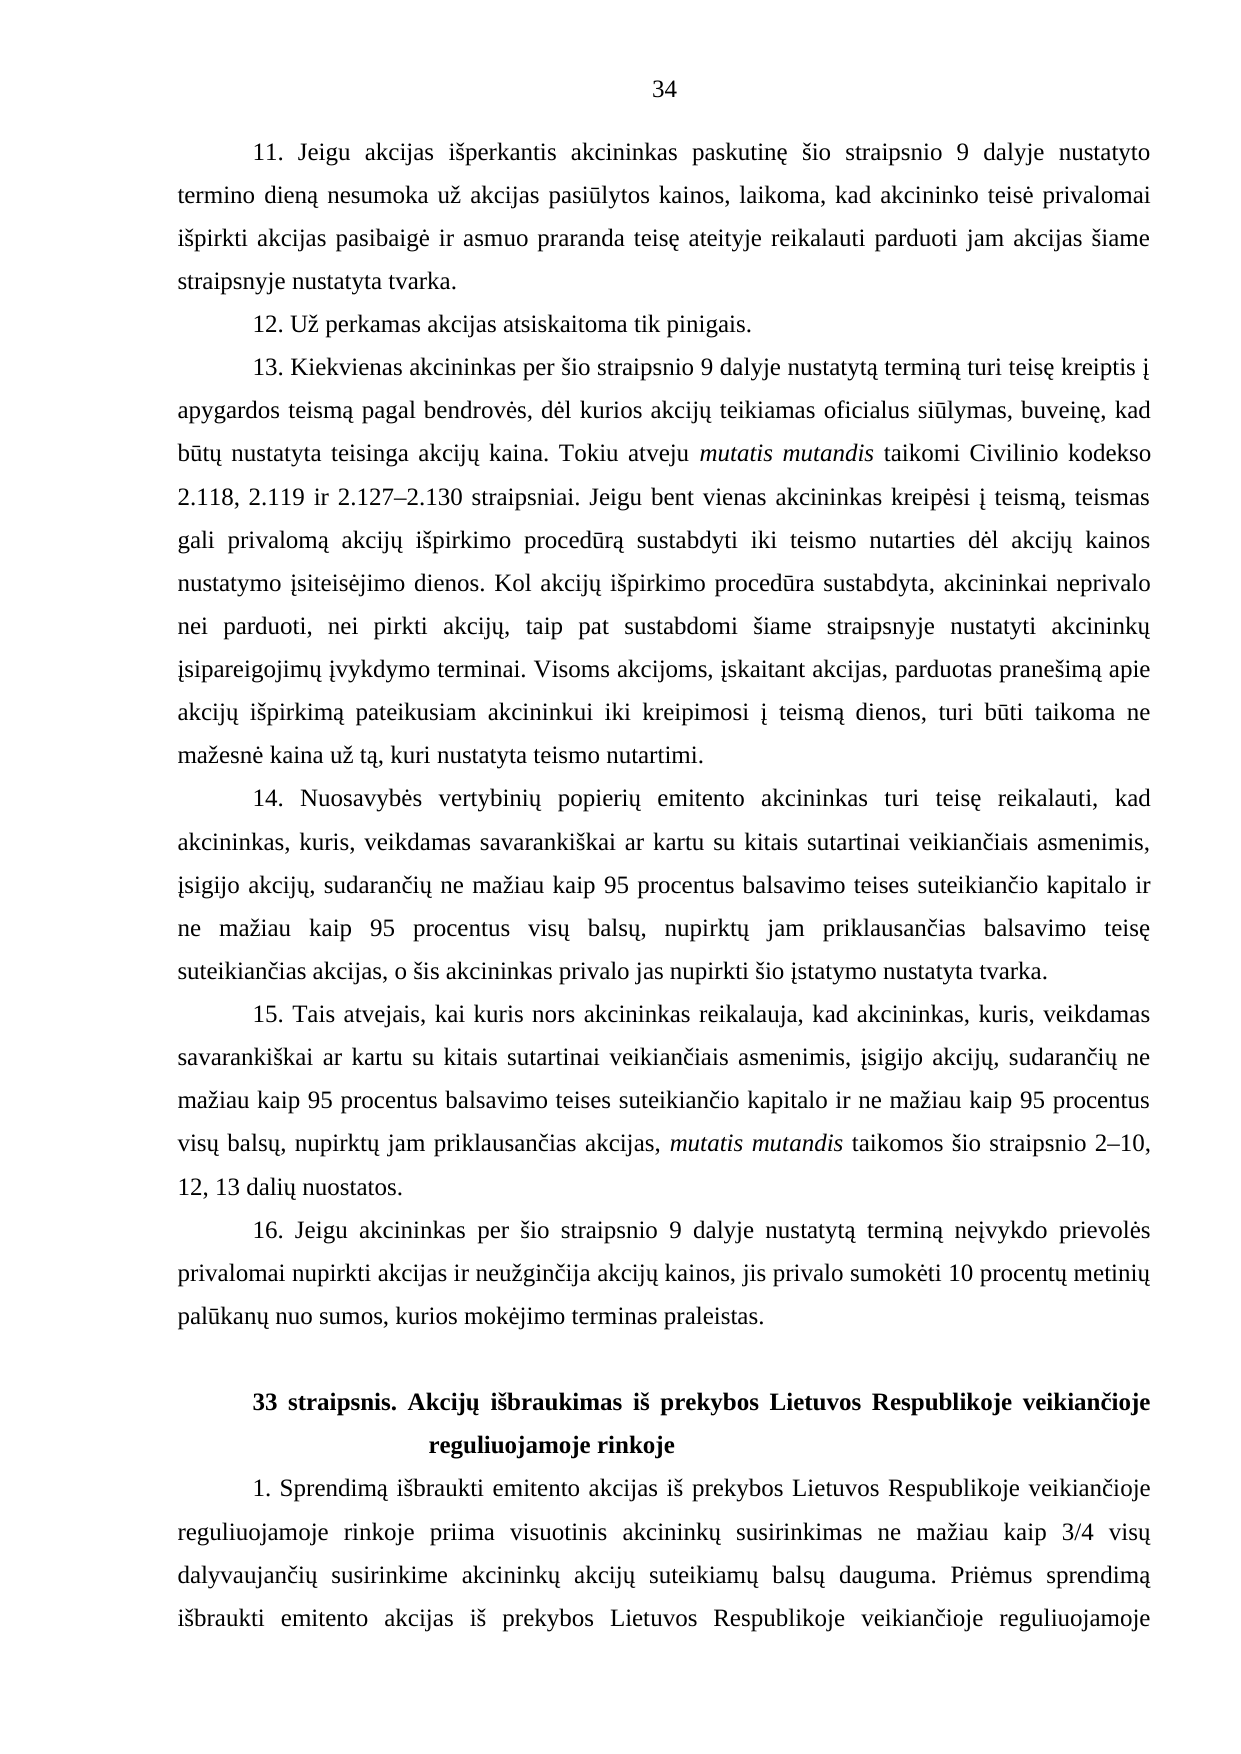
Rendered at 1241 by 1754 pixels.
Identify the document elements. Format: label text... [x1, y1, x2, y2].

text 15. Tais atvejais, kai kuris nors akcininkas reikalauja, kad akcininkas, kuris, veikdamas savarankiškai ar kartu su kitais sutartinai veikiančiais asmenimis, įsigijo akcijų, sudarančių ne mažiau kaip 95 procentus balsavimo teises suteikiančio kapitalo ir ne mažiau kaip 95 procentus visų balsų, nupirktų jam priklausančias akcijas, mutatis mutandis taikomos šio straipsnio 2–10, 12, 13 dalių nuostatos. [177, 999, 1152, 1200]
text 11. Jeigu akcijas išperkantis akcininkas paskutinę šio straipsnio 9 dalyje nustatyto termino dieną nesumoka už akcijas pasiūlytos kainos, laikoma, kad akcininko teisė privalomai išpirkti akcijas pasibaigė ir asmuo praranda teisę ateityje reikalauti parduoti jam akcijas šiame straipsnyje nustatyta tvarka. [177, 137, 1152, 295]
text 16. Jeigu akcininkas per šio straipsnio 9 dalyje nustatytą terminą neįvykdo prievolės privalomai nupirkti akcijas ir neužginčija akcijų kainos, jis privalo sumokėti 10 procentų metinių palūkanų nuo sumos, kurios mokėjimo terminas praleistas. [177, 1215, 1152, 1330]
text 1. Sprendimą išbraukti emitento akcijas iš prekybos Lietuvos Respublikoje veikiančioje reguliuojamoje rinkoje priima visuotinis akcininkų susirinkimas ne mažiau kaip 3/4 visų dalyvaujančių susirinkime akcininkų akcijų suteikiamų balsų dauguma. Priėmus sprendimą išbraukti emitento akcijas iš prekybos Lietuvos Respublikoje veikiančioje reguliuojamoje [177, 1473, 1152, 1632]
text 13. Kiekvienas akcininkas per šio straipsnio 9 dalyje nustatytą terminą turi teisę kreiptis į apygardos teismą pagal bendrovės, dėl kurios akcijų teikiamas oficialus siūlymas, buveinę, kad būtų nustatyta teisinga akcijų kaina. Tokiu atveju mutatis mutandis taikomi Civilinio kodekso 2.118, 2.119 ir 2.127–2.130 straipsniai. Jeigu bent vienas akcininkas kreipėsi į teismą, teismas gali privalomą akcijų išpirkimo procedūrą sustabdyti iki teismo nutarties dėl akcijų kainos nustatymo įsiteisėjimo dienos. Kol akcijų išpirkimo procedūra sustabdyta, akcininkai neprivalo nei parduoti, nei pirkti akcijų, taip pat sustabdomi šiame straipsnyje nustatyti akcininkų įsipareigojimų įvykdymo terminai. Visoms akcijoms, įskaitant akcijas, parduotas pranešimą apie akcijų išpirkimą pateikusiam akcininkui iki kreipimosi į teismą dienos, turi būti taikoma ne mažesnė kaina už tą, kuri nustatyta teismo nutartimi. [177, 352, 1152, 769]
text 14. Nuosavybės vertybinių popierių emitento akcininkas turi teisę reikalauti, kad akcininkas, kuris, veikdamas savarankiškai ar kartu su kitais sutartinai veikiančiais asmenimis, įsigijo akcijų, sudarančių ne mažiau kaip 95 procentus balsavimo teises suteikiančio kapitalo ir ne mažiau kaip 95 procentus visų balsų, nupirktų jam priklausančias balsavimo teisę suteikiančias akcijas, o šis akcininkas privalo jas nupirkti šio įstatymo nustatyta tvarka. [177, 783, 1152, 985]
text 12. Už perkamas akcijas atsiskaitoma tik pinigais. [177, 309, 1152, 338]
text 33 straipsnis. Akcijų išbraukimas iš prekybos Lietuvos Respublikoje veikiančioje reguliuojamoje rinkoje [252, 1387, 1152, 1459]
